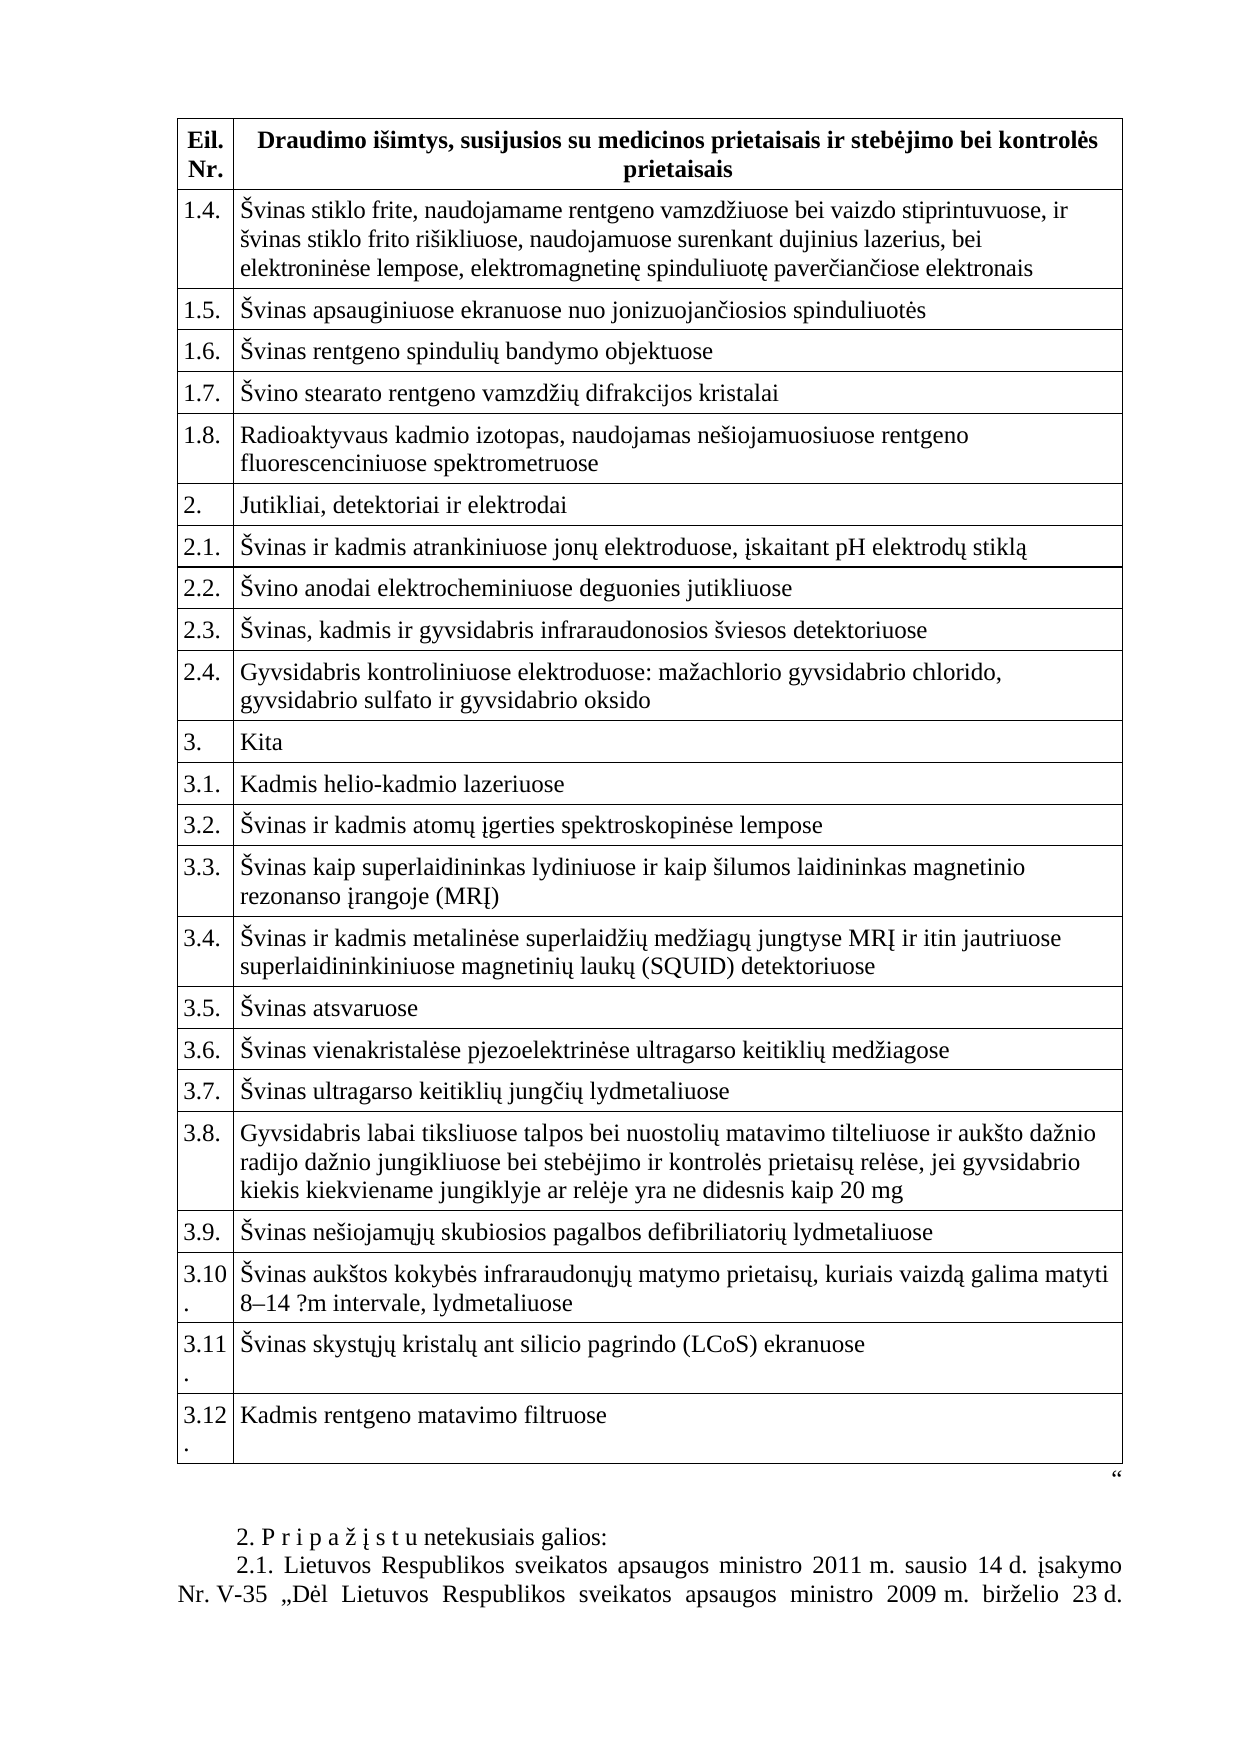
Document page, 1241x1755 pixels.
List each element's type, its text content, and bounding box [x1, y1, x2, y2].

table_cell 1.5. [178, 289, 233, 329]
table_cell 1.4. [178, 190, 233, 288]
table_cell 2.1. [178, 526, 233, 566]
table_cell Kita [234, 721, 1122, 762]
table_cell Gyvsidabris labai tiksliuose talpos bei nuostolių matavimo tilteliuose ir aukšto dažnio radijo dažnio jungikliuose bei stebėjimo ir kontrolės prietaisų relėse, jei gyvsidabrio kiekis kiekviename jungiklyje ar relėje yra ne didesnis kaip 20 mg [234, 1112, 1122, 1210]
text 2.1. Lietuvos Respublikos sveikatos apsaugos ministro 2011 m. sausio 14 d. įsakymo Nr. V-35 „Dėl Lietuvos Respublikos sveikatos apsaugos ministro 2009 m. birželio 23 d. [177, 1550, 1122, 1608]
table_cell 2.2. [178, 568, 233, 608]
table_cell 3.7. [178, 1070, 233, 1111]
table_cell 3.5. [178, 987, 233, 1028]
table_cell 3.4. [178, 917, 233, 986]
table_cell Švinas ultragarso keitiklių jungčių lydmetaliuose [234, 1070, 1122, 1111]
table_cell Gyvsidabris kontroliniuose elektroduose: mažachlorio gyvsidabrio chlorido, gyvsidabrio sulfato ir gyvsidabrio oksido [234, 651, 1122, 720]
table_cell 3.10. [178, 1253, 233, 1322]
table_cell Švinas rentgeno spindulių bandymo objektuose [234, 330, 1122, 371]
table_cell Švinas stiklo frite, naudojamame rentgeno vamzdžiuose bei vaizdo stiprintuvuose, ir švinas stiklo frito rišikliuose, naudojamuose surenkant dujinius lazerius, bei elektroninėse lempose, elektromagnetinę spinduliuotę paverčiančiose elektronais [234, 190, 1122, 288]
table_cell 1.8. [178, 414, 233, 483]
table_cell 3.6. [178, 1029, 233, 1069]
table_cell 1.7. [178, 372, 233, 413]
table_cell Švinas nešiojamųjų skubiosios pagalbos defibriliatorių lydmetaliuose [234, 1211, 1122, 1252]
table_cell Švinas kaip superlaidininkas lydiniuose ir kaip šilumos laidininkas magnetinio rezonanso įrangoje (MRĮ) [234, 846, 1122, 916]
table_cell 3.9. [178, 1211, 233, 1252]
table_cell Kadmis helio-kadmio lazeriuose [234, 763, 1122, 803]
table_cell Švinas ir kadmis metalinėse superlaidžių medžiagų jungtyse MRĮ ir itin jautriuose superlaidininkiniuose magnetinių laukų (SQUID) detektoriuose [234, 917, 1122, 986]
table_cell 2. [178, 484, 233, 525]
text 2. P r i p a ž į s t u netekusiais galios: [177, 1522, 1122, 1550]
table_cell Švinas atsvaruose [234, 987, 1122, 1028]
table_cell 3.12. [178, 1394, 233, 1463]
table_header Draudimo išimtys, susijusios su medicinos prietaisais ir stebėjimo bei kontrolės prietaisais [234, 119, 1122, 188]
table_cell 3.2. [178, 805, 233, 845]
table_cell 3.3. [178, 846, 233, 916]
table_cell Švinas aukštos kokybės infraraudonųjų matymo prietaisų, kuriais vaizdą galima matyti 8–14 ?mium intervale, lydmetaliuose [234, 1253, 1122, 1322]
table_header Eil. Nr. [178, 119, 233, 188]
table_cell 3.1. [178, 763, 233, 803]
table_cell 2.3. [178, 609, 233, 650]
table_cell Švinas ir kadmis atrankiniuose jonų elektroduose, įskaitant pH elektrodų stiklą [234, 526, 1122, 566]
table_cell 1.6. [178, 330, 233, 371]
table_cell 3.11. [178, 1323, 233, 1393]
table_cell Kadmis rentgeno matavimo filtruose [234, 1394, 1122, 1463]
table_cell Radioaktyvaus kadmio izotopas, naudojamas nešiojamuosiuose rentgeno fluorescenciniuose spektrometruose [234, 414, 1122, 483]
table_cell Švinas skystųjų kristalų ant silicio pagrindo (LCoS) ekranuose [234, 1323, 1122, 1393]
table_cell Jutikliai, detektoriai ir elektrodai [234, 484, 1122, 525]
table_cell 3.8. [178, 1112, 233, 1210]
table_cell 3. [178, 721, 233, 762]
table_cell Švinas, kadmis ir gyvsidabris infraraudonosios šviesos detektoriuose [234, 609, 1122, 650]
text “ [177, 1464, 1122, 1493]
table_cell Švinas vienakristalėse pjezoelektrinėse ultragarso keitiklių medžiagose [234, 1029, 1122, 1069]
table_cell Švinas ir kadmis atomų įgerties spektroskopinėse lempose [234, 805, 1122, 845]
table_cell Švino anodai elektrocheminiuose deguonies jutikliuose [234, 568, 1122, 608]
table_cell Švino stearato rentgeno vamzdžių difrakcijos kristalai [234, 372, 1122, 413]
table_cell Švinas apsauginiuose ekranuose nuo jonizuojančiosios spinduliuotės [234, 289, 1122, 329]
table_cell 2.4. [178, 651, 233, 720]
